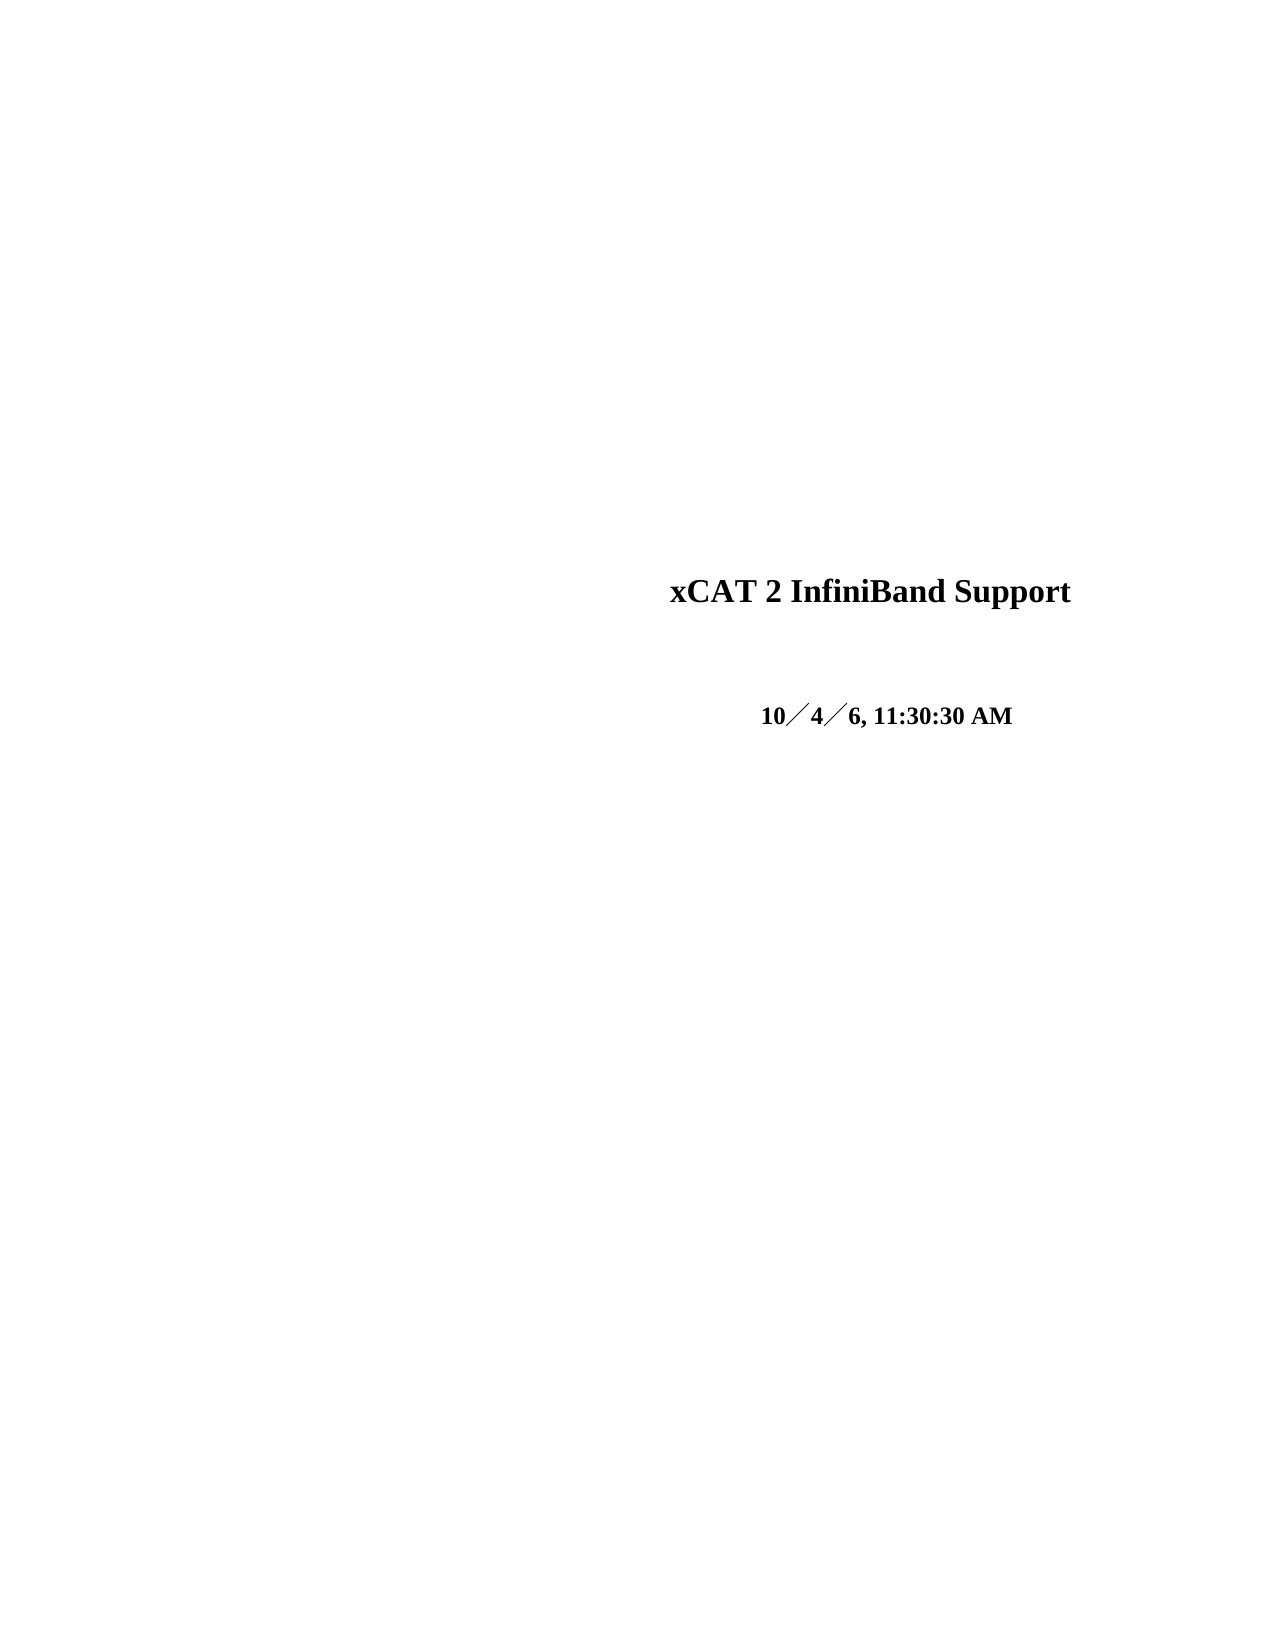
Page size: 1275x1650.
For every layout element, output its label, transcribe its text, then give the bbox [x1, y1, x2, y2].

text xCAT 2 InfiniBand Support [187, 572, 1087, 610]
text 10／4／6, 11:30:31 AM [375, 701, 1087, 730]
